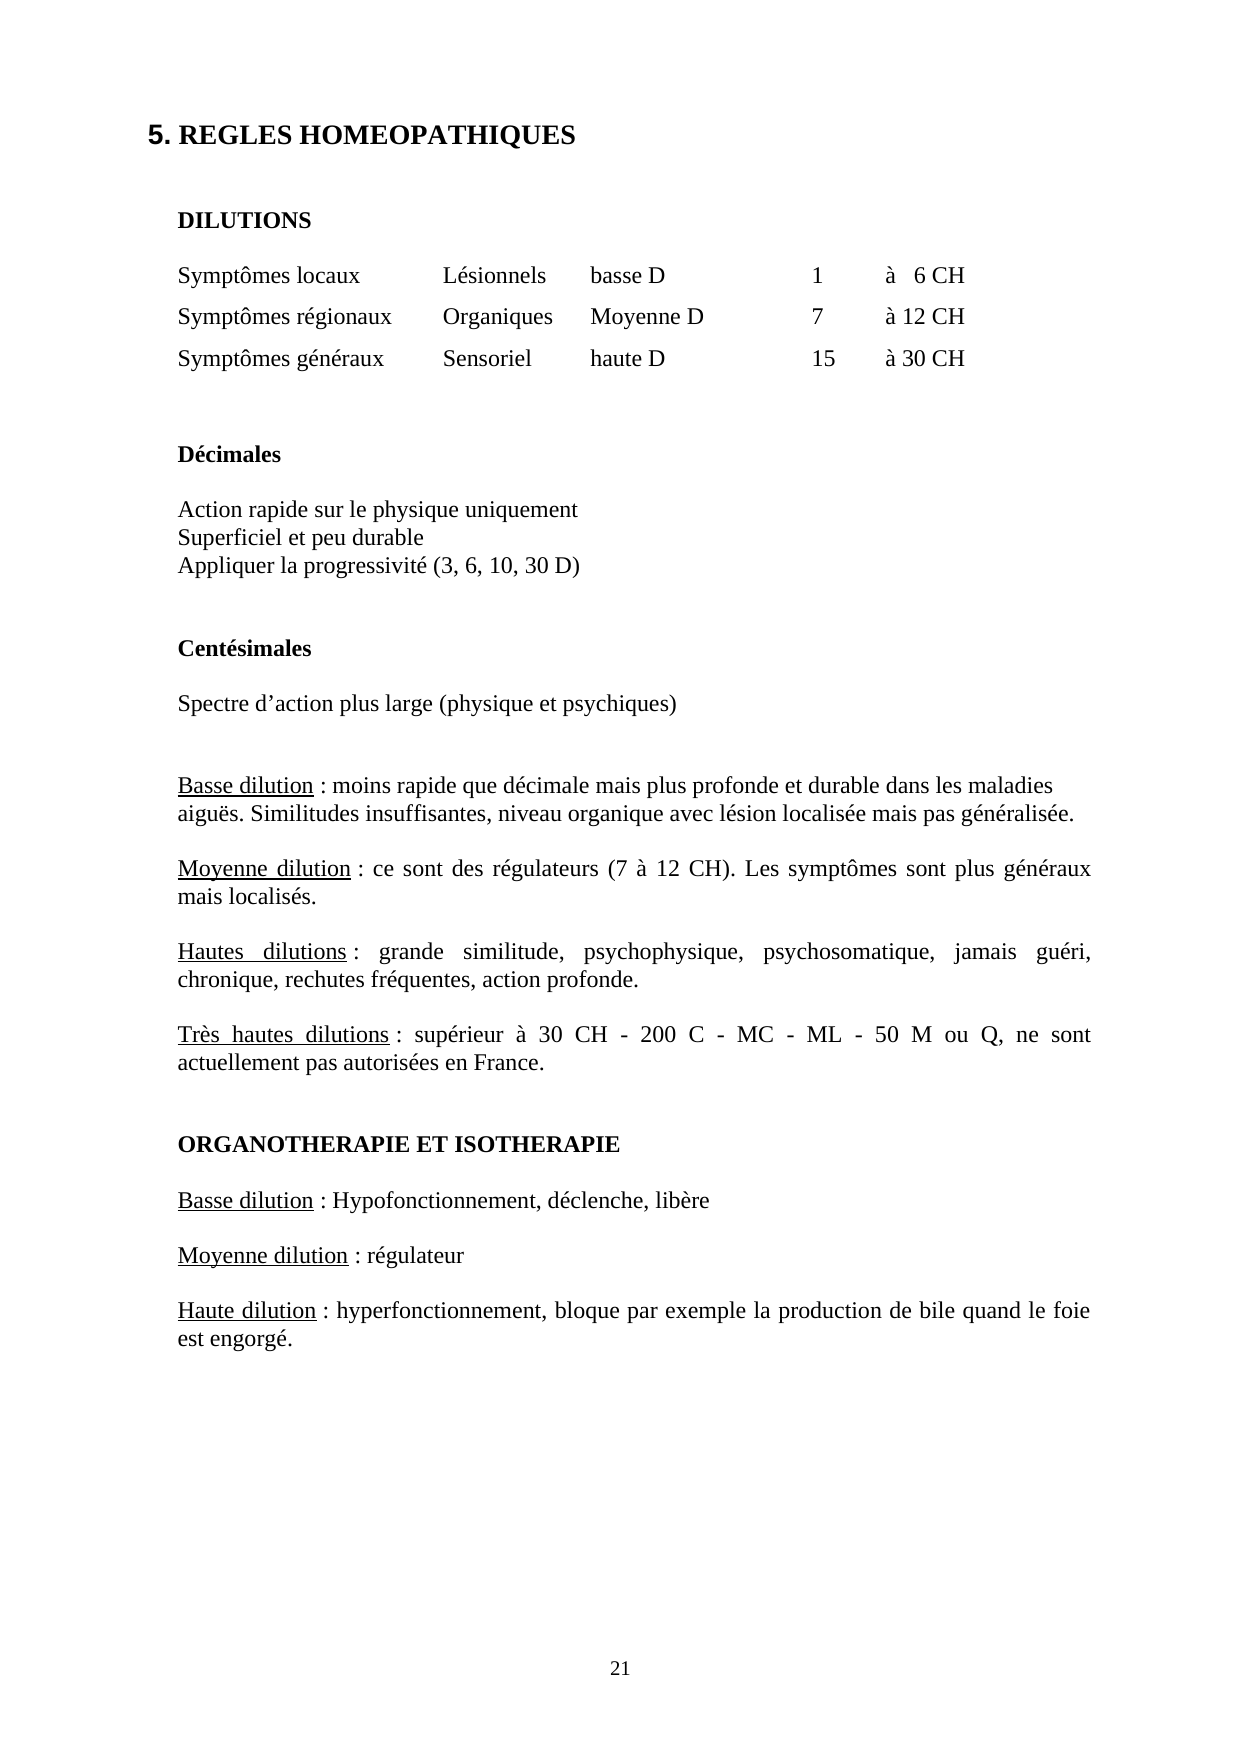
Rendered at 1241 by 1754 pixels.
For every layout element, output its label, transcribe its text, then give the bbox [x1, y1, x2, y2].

text Très hautes dilutions : supérieur à 30 CH - 200 C - MC - ML - 50 M ou Q, ne sont actuellement pas autorisées en France. [177, 1020, 1092, 1075]
text Spectre d’action plus large (physique et psychiques) [177, 689, 1092, 716]
text Centésimales [177, 633, 1092, 661]
text DILUTIONS [177, 206, 1092, 233]
text Basse dilution : moins rapide que décimale mais plus profonde et durable dans les maladies aiguës. Similitudes insuffisantes, niveau organique avec lésion localisée mais pas généralisée. [177, 772, 1092, 827]
text Symptômes généraux Sensoriel haute D 15 à 30 CH [177, 344, 1092, 371]
text Haute dilution : hyperfonctionnement, bloque par exemple la production de bile quand le foie est engorgé. [177, 1296, 1092, 1351]
text Superficiel et peu durable [177, 523, 1092, 551]
text Moyenne dilution : ce sont des régulateurs (7 à 12 CH). Les symptômes sont plus généraux mais localisés. [177, 854, 1092, 909]
text Moyenne dilution : régulateur [177, 1241, 1092, 1268]
text Basse dilution : Hypofonctionnement, déclenche, libère [177, 1186, 1092, 1213]
text Hautes dilutions : grande similitude, psychophysique, psychosomatique, jamais guéri, chronique, rechutes fréquentes, action profonde. [177, 937, 1092, 992]
text Appliquer la progressivité (3, 6, 10, 30 D) [177, 551, 1092, 578]
text Symptômes locaux Lésionnels basse D 1 à 6 CH [177, 261, 1092, 289]
text Symptômes régionaux Organiques Moyenne D 7 à 12 CH [177, 302, 1092, 330]
text 5. REGLES HOMEOPATHIQUES [148, 118, 1092, 151]
text Action rapide sur le physique uniquement [177, 496, 1092, 523]
text ORGANOTHERAPIE ET ISOTHERAPIE [177, 1130, 1092, 1158]
text Décimales [177, 440, 1092, 468]
